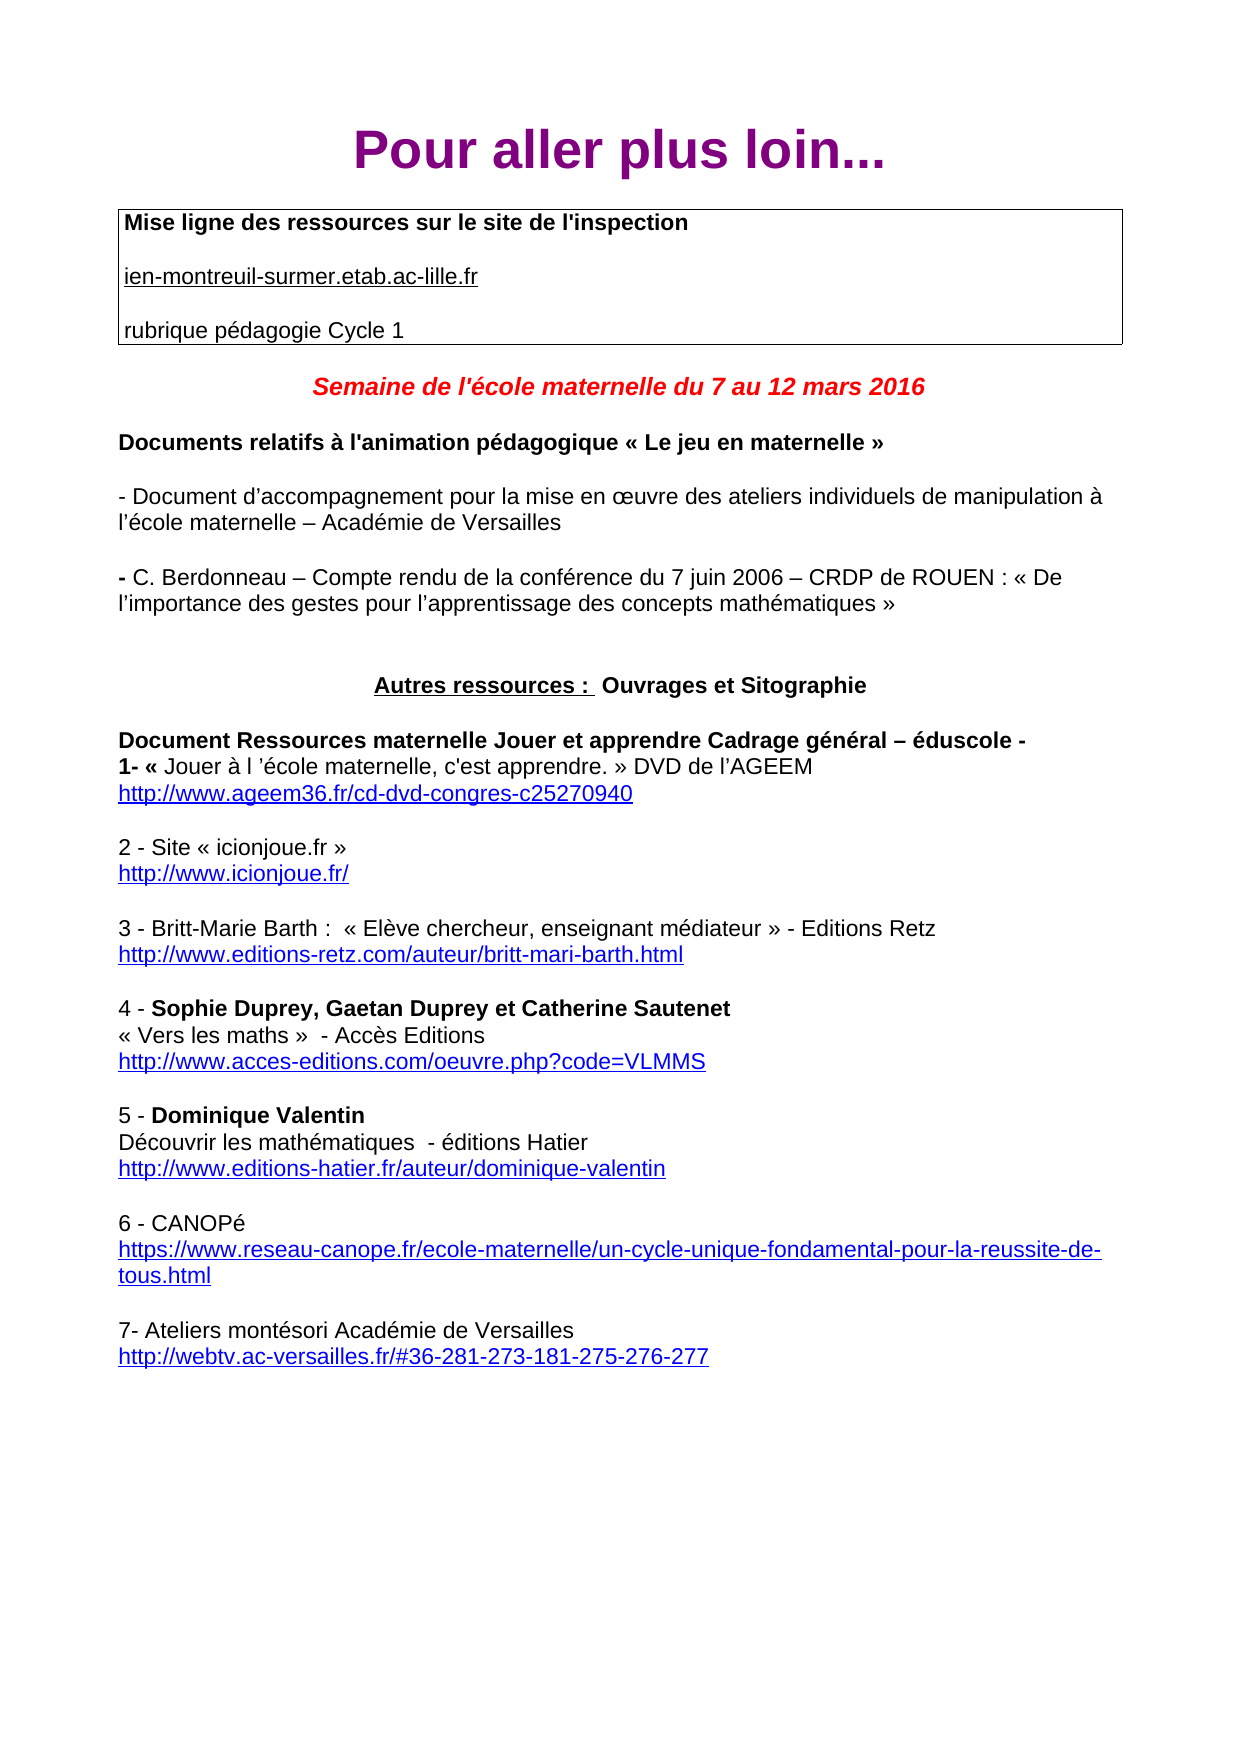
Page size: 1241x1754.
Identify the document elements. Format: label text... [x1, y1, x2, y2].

text http://webtv.ac-versailles.fr/#36-281-273-181-275-276-277 [118, 1343, 1122, 1369]
text http://www.ageem36.fr/cd-dvd-congres-c25270940 [118, 779, 1122, 806]
text http://www.editions-hatier.fr/auteur/dominique-valentin [118, 1155, 1122, 1181]
text 6 - CANOPé [118, 1209, 1122, 1236]
text 5 - Dominique Valentin [118, 1102, 1122, 1129]
text 7- Ateliers montésori Académie de Versailles [118, 1317, 1122, 1343]
text http://www.icionjoue.fr/ [118, 860, 1122, 887]
text 2 - Site « icionjoue.fr » [118, 834, 1122, 860]
text Pour aller plus loin... [118, 118, 1122, 180]
text 4 - Sophie Duprey, Gaetan Duprey et Catherine Sautenet [118, 995, 1122, 1022]
text « Vers les maths » - Accès Editions [118, 1022, 1122, 1048]
text 3 - Britt-Marie Barth : « Elève chercheur, enseignant médiateur » - Editions Retz [118, 914, 1122, 941]
text http://www.editions-retz.com/auteur/britt-mari-barth.html [118, 941, 1122, 967]
text http://www.acces-editions.com/oeuvre.php?code=VLMMS [118, 1048, 1122, 1074]
text 1- « Jouer à l ’école maternelle, c'est apprendre. » DVD de l’AGEEM [118, 753, 1122, 779]
text Document Ressources maternelle Jouer et apprendre Cadrage général – éduscole - [118, 727, 1122, 753]
text Autres ressources : Ouvrages et Sitographie [118, 672, 1122, 699]
text Semaine de l'école maternelle du 7 au 12 mars 2016 [118, 372, 1122, 401]
table_header Mise ligne des ressources sur le site de l'inspection ien-montreuil-surmer.etab.ac-lille.fr rubrique pédagogie Cycle 1 [119, 210, 1122, 344]
text Documents relatifs à l'animation pédagogique « Le jeu en maternelle » [118, 428, 1122, 455]
text Découvrir les mathématiques - éditions Hatier [118, 1129, 1122, 1155]
text - C. Berdonneau – Compte rendu de la conférence du 7 juin 2006 – CRDP de ROUEN : « De l’importance des gestes pour l’apprentissage des concepts mathématiques » [118, 564, 1122, 616]
text https://www.reseau-canope.fr/ecole-maternelle/un-cycle-unique-fondamental-pour-la-reussite-de-tous.html [118, 1236, 1122, 1288]
text - Document d’accompagnement pour la mise en œuvre des ateliers individuels de manipulation à l’école maternelle – Académie de Versailles [118, 483, 1122, 536]
